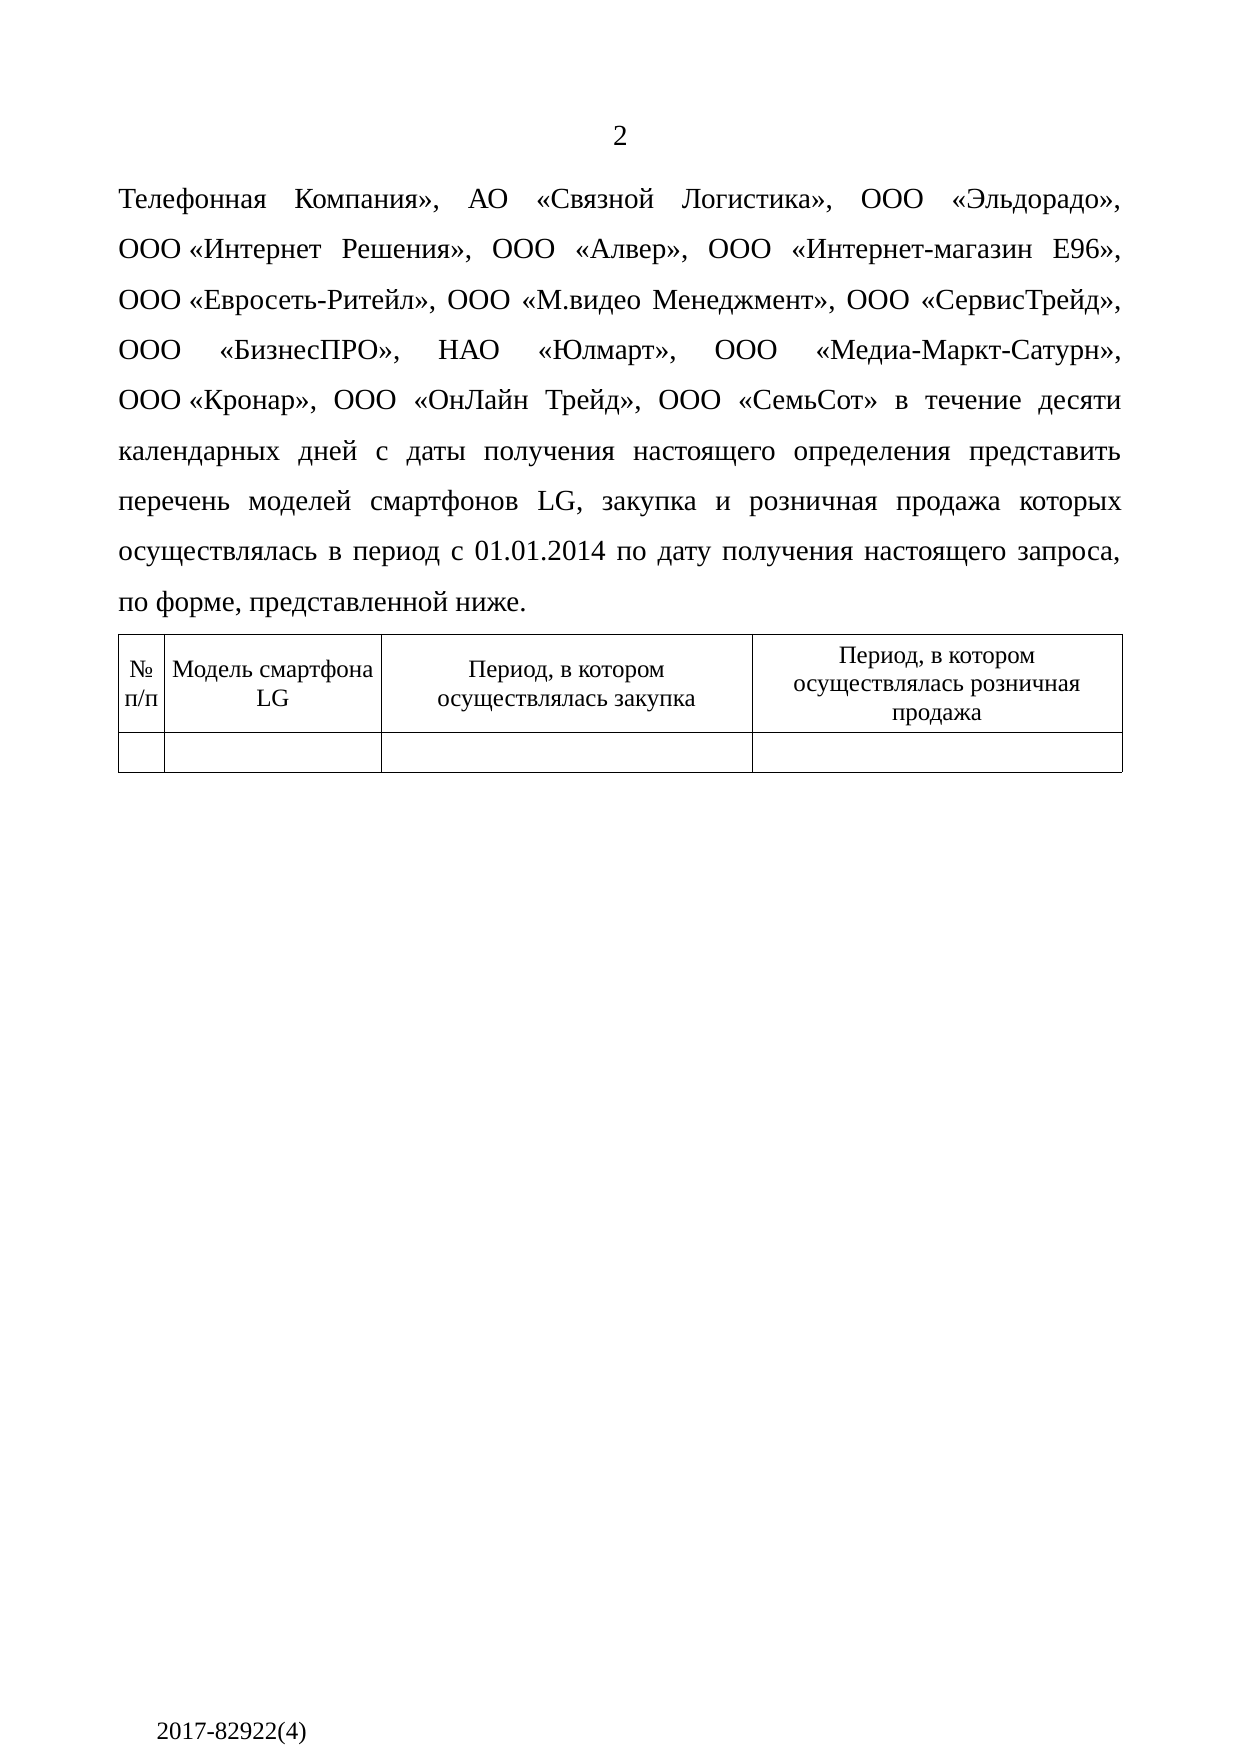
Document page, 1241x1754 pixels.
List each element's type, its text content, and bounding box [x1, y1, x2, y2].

table_header Период, в котором осуществлялась закупка [382, 635, 752, 732]
table_cell [165, 733, 381, 772]
table_cell [119, 733, 164, 772]
table_header Период, в котором осуществлялась розничная продажа [753, 635, 1122, 732]
table_header Модель смартфона LG [165, 635, 381, 732]
table_cell [753, 733, 1122, 772]
text Телефонная Компания», АО «Связной Логистика», ООО «Эльдорадо», ООО «Интернет Решения», ООО «Алвер», ООО «Интернет-магазин Е96», ООО «Евросеть-Ритейл», ООО «М.видео Менеджмент», ООО «СервисТрейд», ООО «БизнесПРО», НАО «Юлмарт», ООО «Медиа-Маркт-Сатурн», ООО «Кронар», ООО «ОнЛайн Трейд», ООО «СемьСот» в течение десяти календарных дней с даты получения настоящего определения представить перечень моделей смартфонов LG, закупка и розничная продажа которых осуществлялась в период с 01.01.2014 по дату получения настоящего запроса, по форме, представленной ниже. [118, 181, 1122, 617]
table_header № п/п [119, 635, 164, 732]
table_cell [382, 733, 752, 772]
